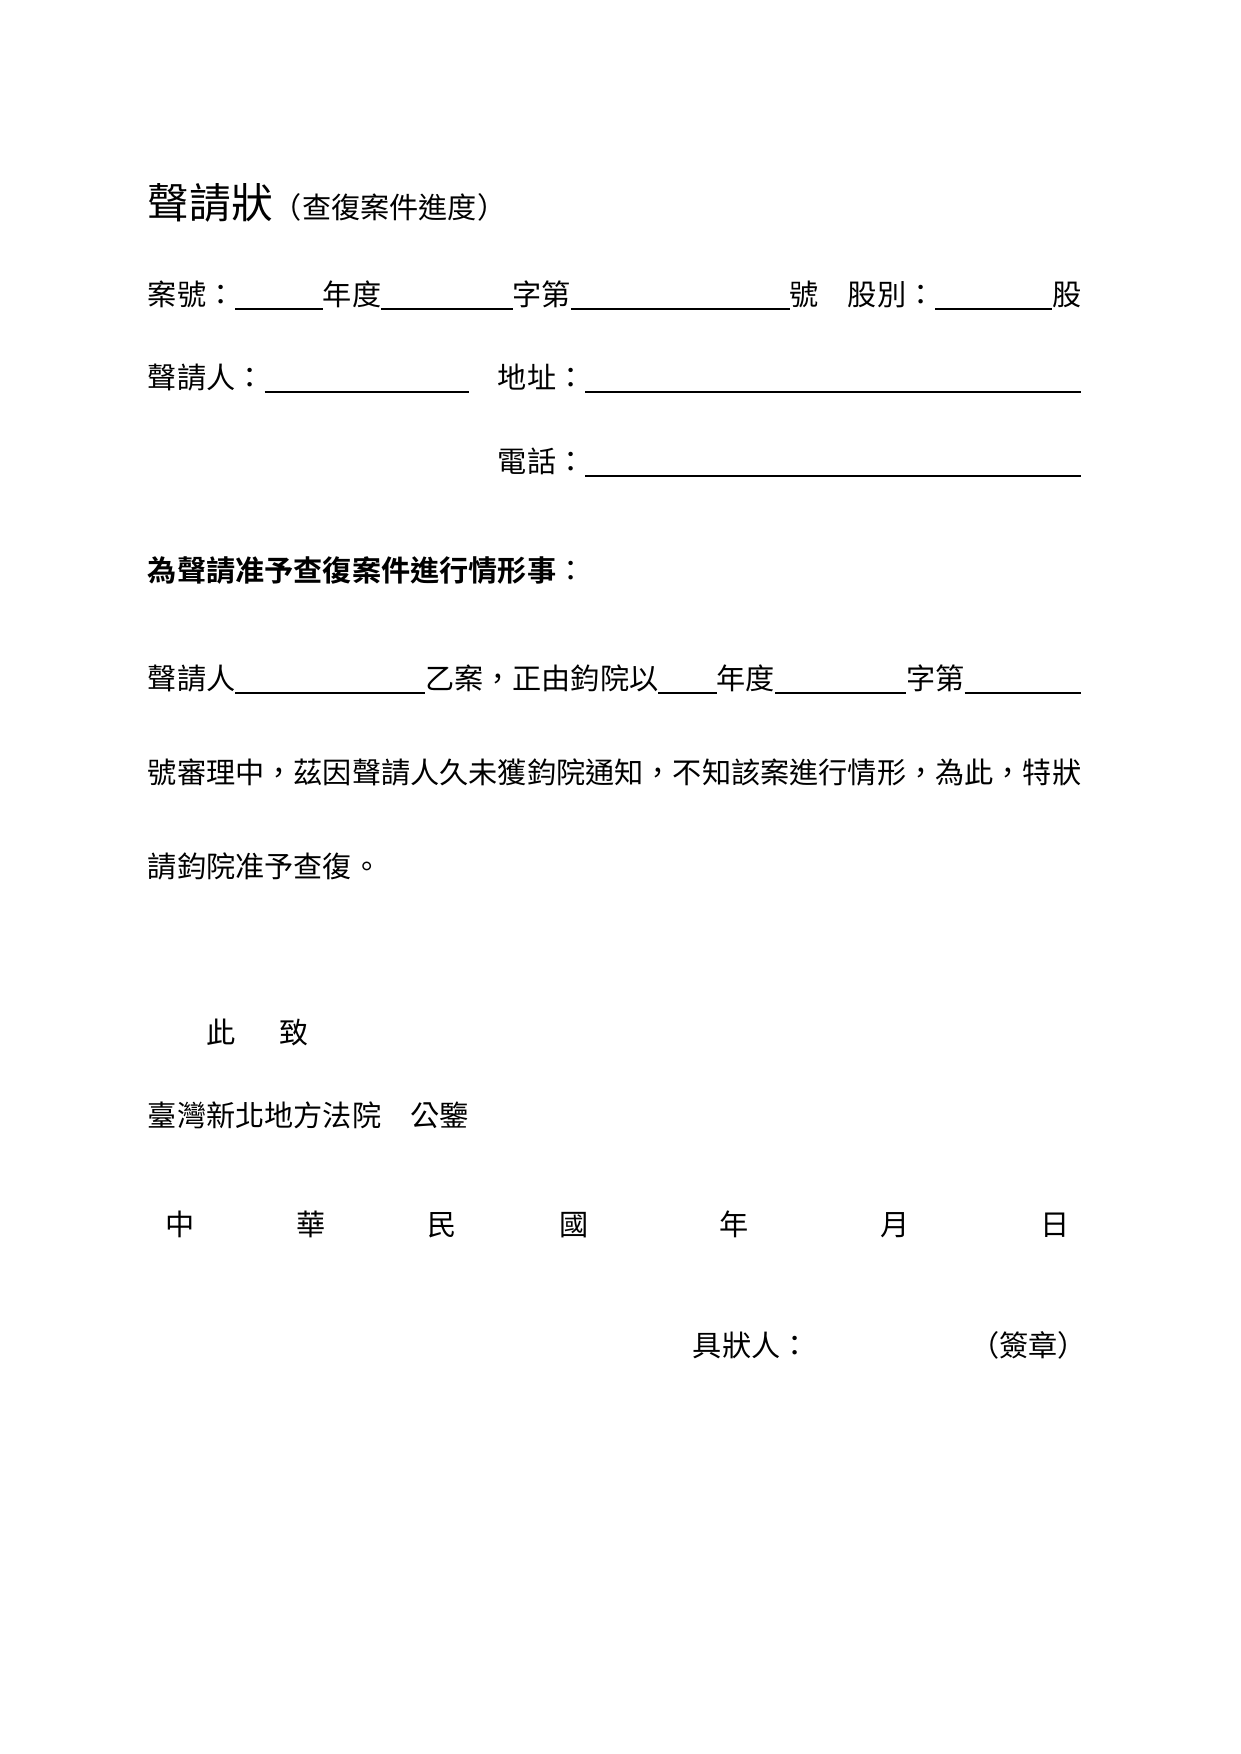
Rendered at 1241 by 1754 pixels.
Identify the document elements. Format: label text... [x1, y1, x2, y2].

text 臺灣新北地方法院 公鑒 [148, 1072, 1092, 1135]
text 聲請人 乙案，正由鈞院以 年度 字第 號審理中，茲因聲請人久未獲鈞院通知，不知該案進行情形，為此，特狀請鈞院准予查復。 [148, 635, 1092, 885]
text 電話： [148, 418, 1092, 481]
text 為聲請准予查復案件進行情形事： [148, 527, 1092, 589]
text 此 致 [148, 989, 1092, 1051]
text 中 華 民 國 年 月 日 [148, 1181, 1092, 1244]
text 聲請人： 地址： [148, 334, 1092, 397]
text 具狀人： （簽章） [693, 1302, 1092, 1365]
text 案號： 年度 字第 號 股別： 股 [148, 251, 1092, 313]
text 聲請狀（查復案件進度） [148, 158, 1092, 221]
